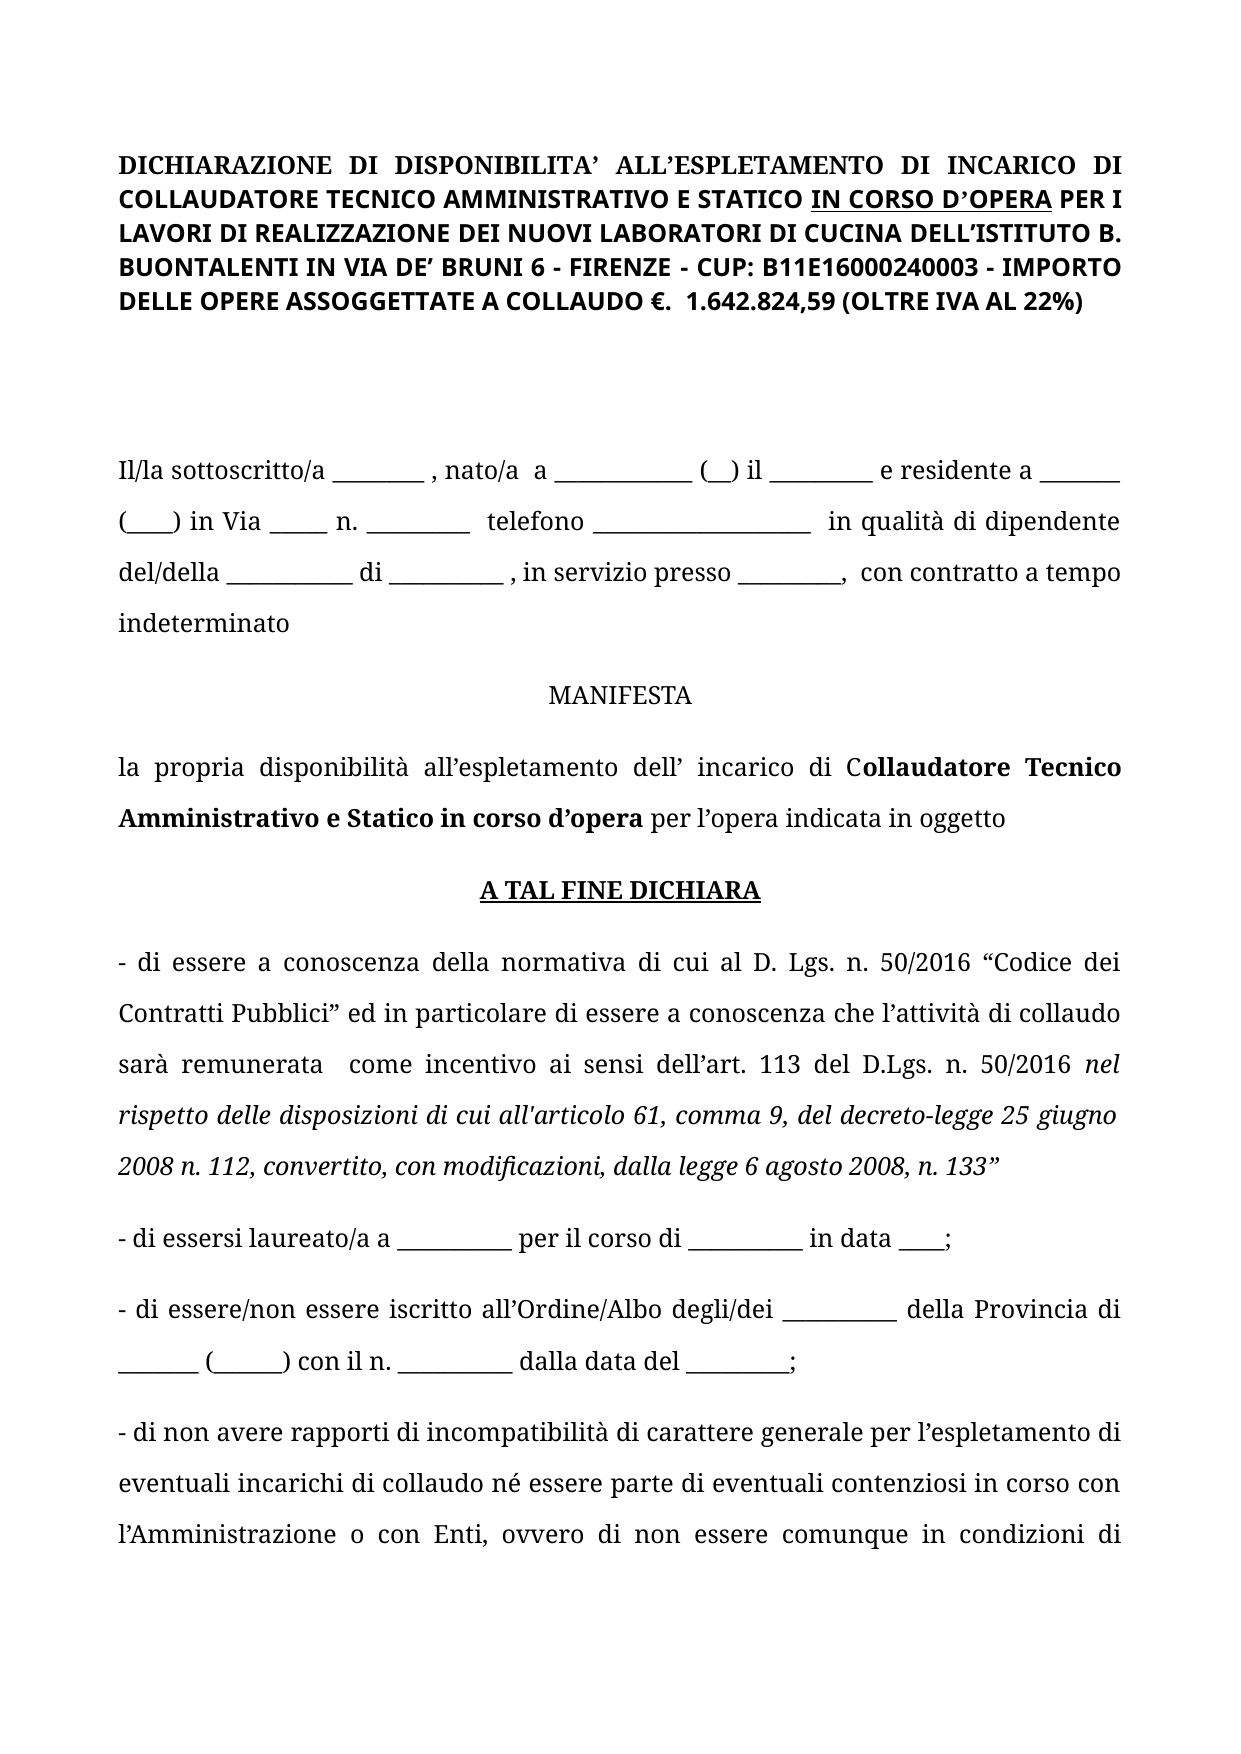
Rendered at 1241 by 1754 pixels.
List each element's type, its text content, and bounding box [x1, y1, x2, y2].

text DICHIARAZIONE DI DISPONIBILITA’ ALL’ESPLETAMENTO DI incarico di COLLAUDATORE TECNICO AMMINISTRATIVO E STATICO IN CORSO D’OPERA PER I LAVORI DI REALIZZAZIONE DEI NUOVI LABORATORI DI CUCINA DELL’ISTITUTO B. BUONTALENTI IN VIA DE’ BRUNI 6 - FIRENZE - cup: b11E16000240003 - Importo delle opere assoggettate a collaudo €. 1.642.824,59 (oltre iva al 22%) [118, 148, 1122, 318]
text Il/la sottoscritto/a ________ , nato/a a ____________ (__) il _________ e residente a _______ (____) in Via _____ n. _________ telefono ___________________ in qualità di dipendente del/della ___________ di __________ , in servizio presso _________, con contratto a tempo indeterminato [118, 452, 1122, 640]
text la propria disponibilità all’espletamento dell’ incarico di Collaudatore Tecnico Amministrativo e Statico in corso d’opera per l’opera indicata in oggetto [118, 749, 1122, 834]
text - di essere a conoscenza della normativa di cui al D. Lgs. n. 50/2016 “Codice dei Contratti Pubblici” ed in particolare di essere a conoscenza che l’attività di collaudo sarà remunerata come incentivo ai sensi dell’art. 113 del D.Lgs. n. 50/2016 nel rispetto delle disposizioni di cui all'articolo 61, comma 9, del decreto‐legge 25 giugno 2008 n. 112, convertito, con modificazioni, dalla legge 6 agosto 2008, n. 133” [118, 944, 1122, 1182]
text - di essersi laureato/a a __________ per il corso di __________ in data ____; [118, 1220, 1122, 1254]
text - di essere/non essere iscritto all’Ordine/Albo degli/dei __________ della Provincia di _______ (______) con il n. __________ dalla data del _________; [118, 1292, 1122, 1377]
text A TAL FINE DICHIARA [118, 872, 1122, 906]
text MANIFESTA [118, 677, 1122, 712]
text - di non avere rapporti di incompatibilità di carattere generale per l’espletamento di eventuali incarichi di collaudo né essere parte di eventuali contenziosi in corso con l’Amministrazione o con Enti, ovvero di non essere comunque in condizioni di [118, 1415, 1122, 1551]
